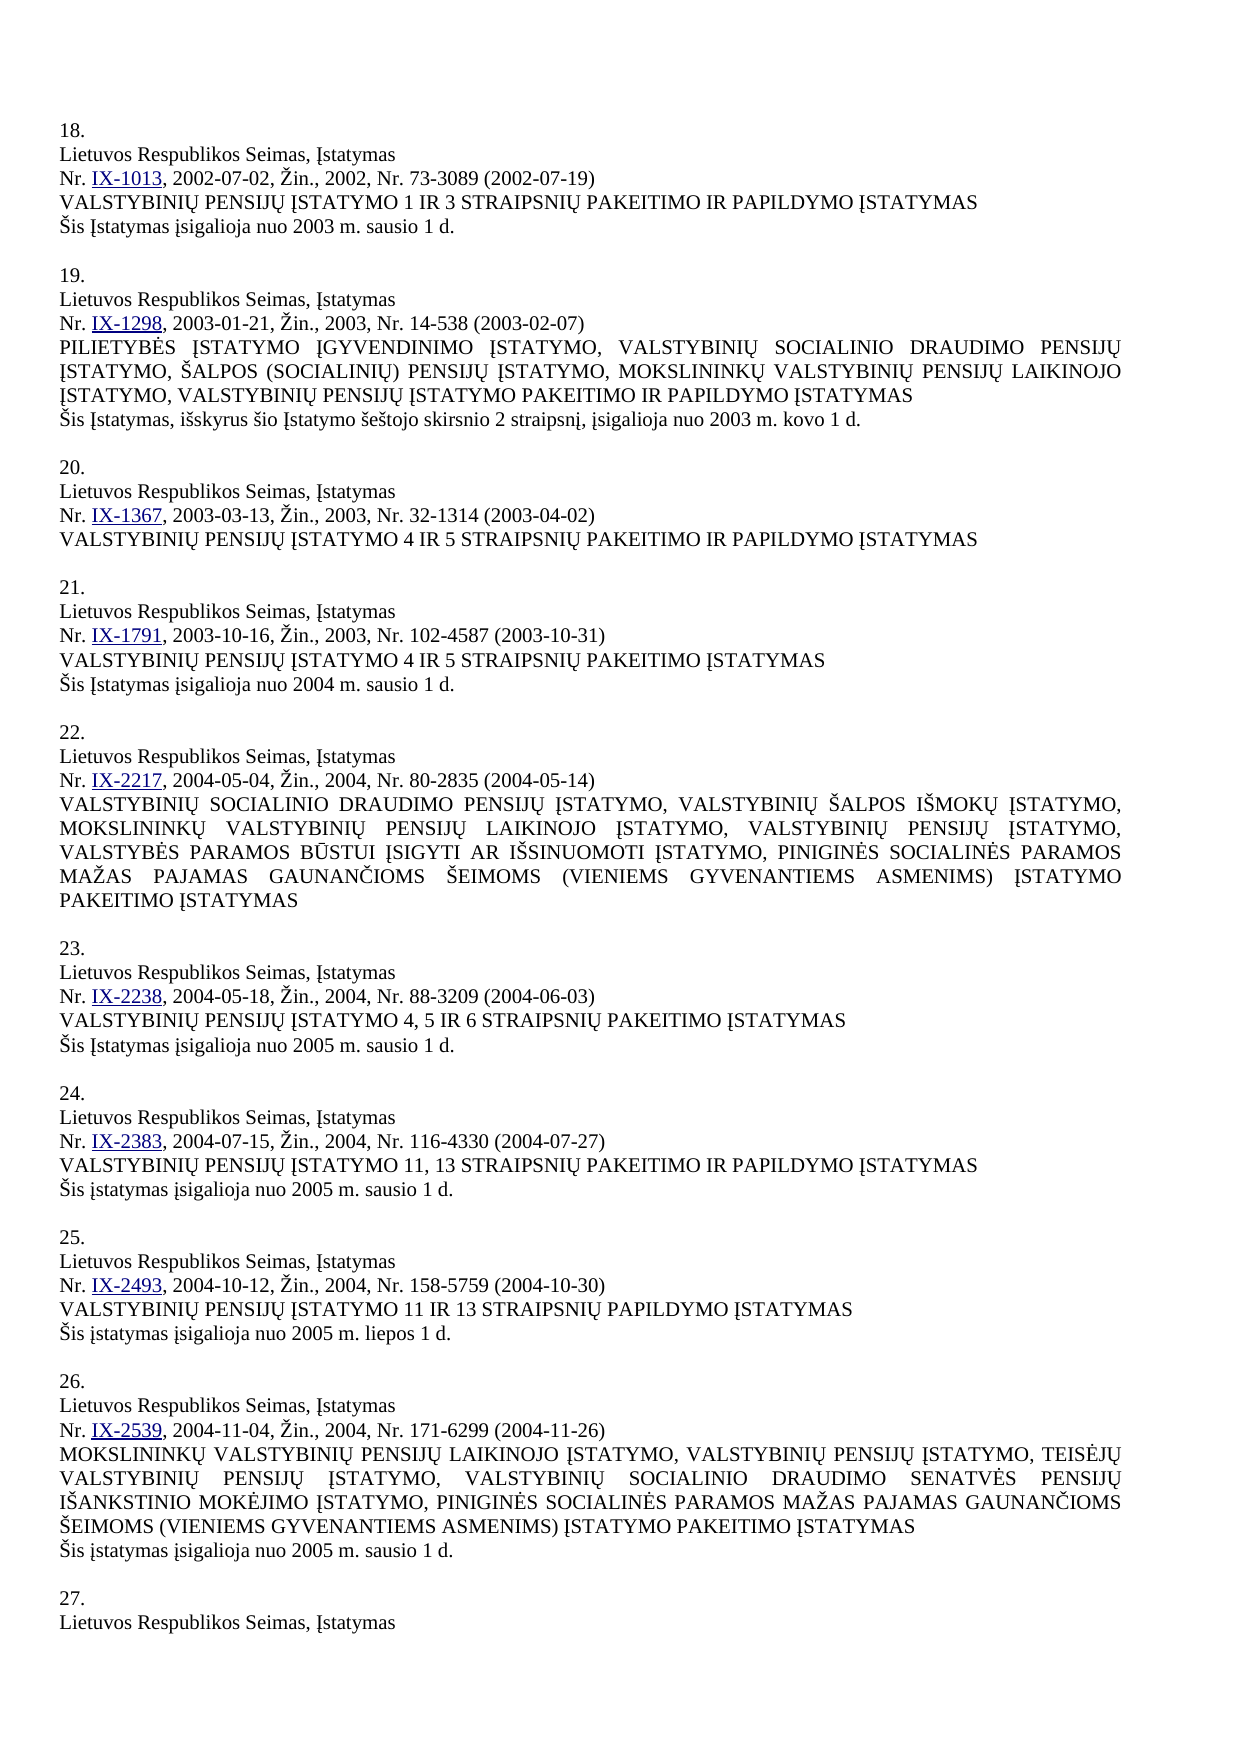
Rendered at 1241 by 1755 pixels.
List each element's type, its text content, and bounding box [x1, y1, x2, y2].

text VALSTYBINIŲ PENSIJŲ ĮSTATYMO 4 IR 5 STRAIPSNIŲ PAKEITIMO ĮSTATYMAS [59, 647, 1122, 672]
text Lietuvos Respublikos Seimas, Įstatymas [59, 1105, 1122, 1129]
text VALSTYBINIŲ SOCIALINIO DRAUDIMO PENSIJŲ ĮSTATYMO, VALSTYBINIŲ ŠALPOS IŠMOKŲ ĮSTATYMO, MOKSLININKŲ VALSTYBINIŲ PENSIJŲ LAIKINOJO ĮSTATYMO, VALSTYBINIŲ PENSIJŲ ĮSTATYMO, VALSTYBĖS PARAMOS BŪSTUI ĮSIGYTI AR IŠSINUOMOTI ĮSTATYMO, PINIGINĖS SOCIALINĖS PARAMOS MAŽAS PAJAMAS GAUNANČIOMS ŠEIMOMS (VIENIEMS GYVENANTIEMS ASMENIMS) ĮSTATYMO PAKEITIMO ĮSTATYMAS [59, 792, 1122, 912]
text 21. [59, 575, 1122, 599]
text Nr. IX-2493, 2004-10-12, Žin., 2004, Nr. 158-5759 (2004-10-30) [59, 1273, 1122, 1297]
text 22. [59, 720, 1122, 744]
text 23. [59, 936, 1122, 960]
text Šis Įstatymas įsigalioja nuo 2004 m. sausio 1 d. [59, 672, 1122, 696]
text VALSTYBINIŲ PENSIJŲ ĮSTATYMO 11 IR 13 STRAIPSNIŲ PAPILDYMO ĮSTATYMAS [59, 1297, 1122, 1321]
text Nr. IX-2383, 2004-07-15, Žin., 2004, Nr. 116-4330 (2004-07-27) [59, 1129, 1122, 1153]
text 27. [59, 1586, 1122, 1610]
text Lietuvos Respublikos Seimas, Įstatymas [59, 479, 1122, 503]
text Nr. IX-1013, 2002-07-02, Žin., 2002, Nr. 73-3089 (2002-07-19) [59, 166, 1122, 190]
text Lietuvos Respublikos Seimas, Įstatymas [59, 599, 1122, 623]
text 24. [59, 1081, 1122, 1105]
text VALSTYBINIŲ PENSIJŲ ĮSTATYMO 11, 13 STRAIPSNIŲ PAKEITIMO IR PAPILDYMO ĮSTATYMAS [59, 1153, 1122, 1177]
text 20. [59, 455, 1122, 479]
text Lietuvos Respublikos Seimas, Įstatymas [59, 287, 1122, 311]
text Nr. IX-2238, 2004-05-18, Žin., 2004, Nr. 88-3209 (2004-06-03) [59, 984, 1122, 1008]
text Šis įstatymas įsigalioja nuo 2005 m. sausio 1 d. [59, 1538, 1122, 1562]
text Nr. IX-1791, 2003-10-16, Žin., 2003, Nr. 102-4587 (2003-10-31) [59, 623, 1122, 647]
text Nr. IX-2539, 2004-11-04, Žin., 2004, Nr. 171-6299 (2004-11-26) [59, 1417, 1122, 1442]
text 18. [59, 118, 1122, 142]
text Šis įstatymas įsigalioja nuo 2005 m. sausio 1 d. [59, 1177, 1122, 1201]
text Lietuvos Respublikos Seimas, Įstatymas [59, 1249, 1122, 1273]
text Nr. IX-2217, 2004-05-04, Žin., 2004, Nr. 80-2835 (2004-05-14) [59, 768, 1122, 792]
text Lietuvos Respublikos Seimas, Įstatymas [59, 1393, 1122, 1417]
text 25. [59, 1225, 1122, 1249]
text 26. [59, 1369, 1122, 1393]
text VALSTYBINIŲ PENSIJŲ ĮSTATYMO 4 IR 5 STRAIPSNIŲ PAKEITIMO IR PAPILDYMO ĮSTATYMAS [59, 527, 1122, 551]
text Nr. IX-1367, 2003-03-13, Žin., 2003, Nr. 32-1314 (2003-04-02) [59, 503, 1122, 527]
text 19. [59, 262, 1122, 287]
text Šis Įstatymas įsigalioja nuo 2003 m. sausio 1 d. [59, 214, 1122, 238]
text VALSTYBINIŲ PENSIJŲ ĮSTATYMO 4, 5 IR 6 STRAIPSNIŲ PAKEITIMO ĮSTATYMAS [59, 1008, 1122, 1032]
text Šis Įstatymas, išskyrus šio Įstatymo šeštojo skirsnio 2 straipsnį, įsigalioja nuo 2003 m. kovo 1 d. [59, 407, 1122, 431]
text Lietuvos Respublikos Seimas, Įstatymas [59, 960, 1122, 984]
text Šis įstatymas įsigalioja nuo 2005 m. liepos 1 d. [59, 1321, 1122, 1345]
text Nr. IX-1298, 2003-01-21, Žin., 2003, Nr. 14-538 (2003-02-07) [59, 311, 1122, 335]
text Lietuvos Respublikos Seimas, Įstatymas [59, 142, 1122, 166]
text Lietuvos Respublikos Seimas, Įstatymas [59, 1610, 1122, 1634]
text PILIETYBĖS ĮSTATYMO ĮGYVENDINIMO ĮSTATYMO, VALSTYBINIŲ SOCIALINIO DRAUDIMO PENSIJŲ ĮSTATYMO, ŠALPOS (SOCIALINIŲ) PENSIJŲ ĮSTATYMO, MOKSLININKŲ VALSTYBINIŲ PENSIJŲ LAIKINOJO ĮSTATYMO, VALSTYBINIŲ PENSIJŲ ĮSTATYMO PAKEITIMO IR PAPILDYMO ĮSTATYMAS [59, 335, 1122, 407]
text Šis Įstatymas įsigalioja nuo 2005 m. sausio 1 d. [59, 1032, 1122, 1057]
text VALSTYBINIŲ PENSIJŲ ĮSTATYMO 1 IR 3 STRAIPSNIŲ PAKEITIMO IR PAPILDYMO ĮSTATYMAS [59, 190, 1122, 214]
text Lietuvos Respublikos Seimas, Įstatymas [59, 744, 1122, 768]
text MOKSLININKŲ VALSTYBINIŲ PENSIJŲ LAIKINOJO ĮSTATYMO, VALSTYBINIŲ PENSIJŲ ĮSTATYMO, TEISĖJŲ VALSTYBINIŲ PENSIJŲ ĮSTATYMO, VALSTYBINIŲ SOCIALINIO DRAUDIMO SENATVĖS PENSIJŲ IŠANKSTINIO MOKĖJIMO ĮSTATYMO, PINIGINĖS SOCIALINĖS PARAMOS MAŽAS PAJAMAS GAUNANČIOMS ŠEIMOMS (VIENIEMS GYVENANTIEMS ASMENIMS) ĮSTATYMO PAKEITIMO ĮSTATYMAS [59, 1442, 1122, 1538]
